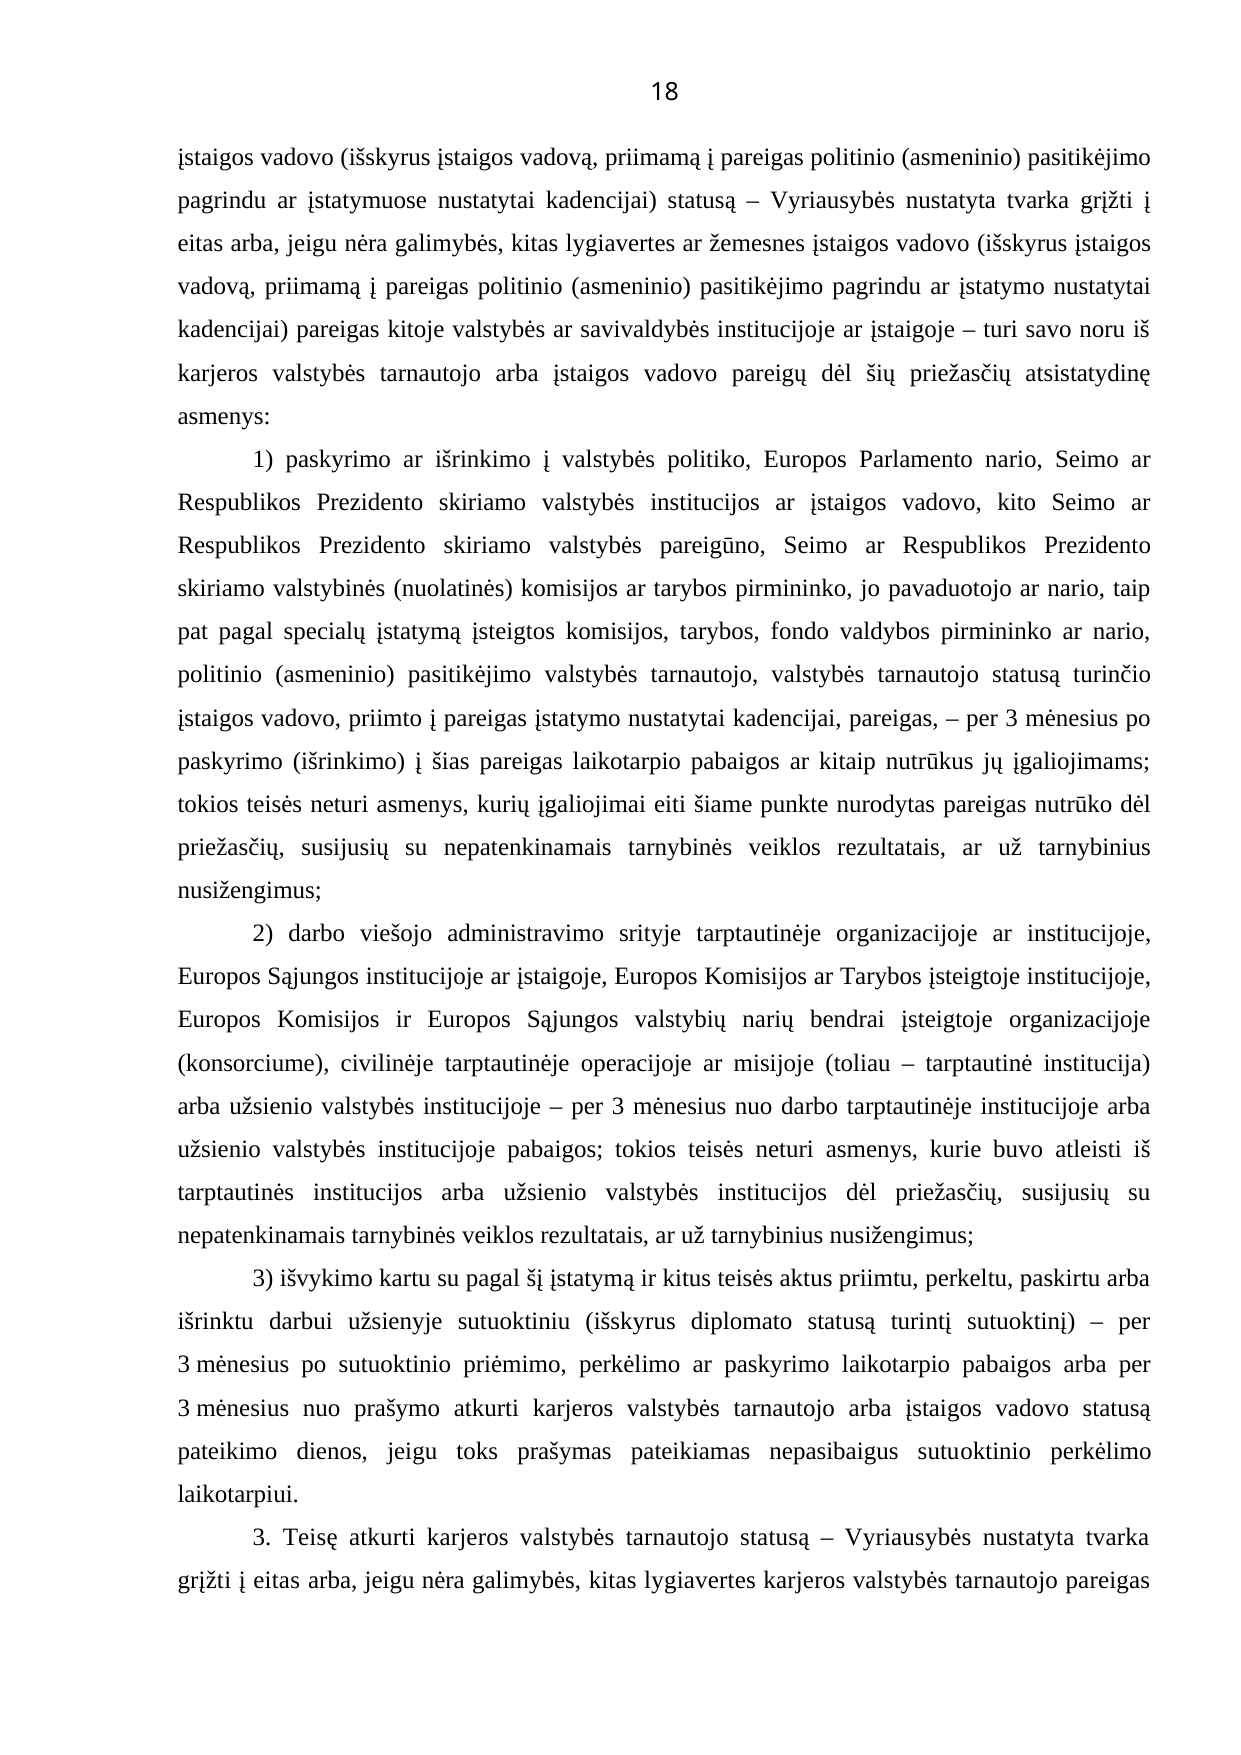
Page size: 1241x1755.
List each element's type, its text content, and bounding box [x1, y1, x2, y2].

text 3) išvykimo kartu su pagal šį įstatymą ir kitus teisės aktus priimtu, perkeltu, paskirtu arba išrinktu darbui užsienyje sutuoktiniu (išskyrus diplomato statusą turintį sutuoktinį) – per 3 mėnesius po sutuoktinio priėmimo, perkėlimo ar paskyrimo laikotarpio pabaigos arba per 3 mėnesius nuo prašymo atkurti karjeros valstybės tarnautojo arba įstaigos vadovo statusą pateikimo dienos, jeigu toks prašymas pateikiamas nepasibaigus sutuoktinio perkėlimo laikotarpiui. [177, 1263, 1152, 1508]
text įstaigos vadovo (išskyrus įstaigos vadovą, priimamą į pareigas politinio (asmeninio) pasitikėjimo pagrindu ar įstatymuose nustatytai kadencijai) statusą – Vyriausybės nustatyta tvarka grįžti į eitas arba, jeigu nėra galimybės, kitas lygiavertes ar žemesnes įstaigos vadovo (išskyrus įstaigos vadovą, priimamą į pareigas politinio (asmeninio) pasitikėjimo pagrindu ar įstatymo nustatytai kadencijai) pareigas kitoje valstybės ar savivaldybės institucijoje ar įstaigoje – turi savo noru iš karjeros valstybės tarnautojo arba įstaigos vadovo pareigų dėl šių priežasčių atsistatydinę asmenys: [177, 142, 1152, 429]
text 2) darbo viešojo administravimo srityje tarptautinėje organizacijoje ar institucijoje, Europos Sąjungos institucijoje ar įstaigoje, Europos Komisijos ar Tarybos įsteigtoje institucijoje, Europos Komisijos ir Europos Sąjungos valstybių narių bendrai įsteigtoje organizacijoje (konsorciume), civilinėje tarptautinėje operacijoje ar misijoje (toliau – tarptautinė institucija) arba užsienio valstybės institucijoje – per 3 mėnesius nuo darbo tarptautinėje institucijoje arba užsienio valstybės institucijoje pabaigos; tokios teisės neturi asmenys, kurie buvo atleisti iš tarptautinės institucijos arba užsienio valstybės institucijos dėl priežasčių, susijusių su nepatenkinamais tarnybinės veiklos rezultatais, ar už tarnybinius nusižengimus; [177, 918, 1152, 1249]
text 1) paskyrimo ar išrinkimo į valstybės politiko, Europos Parlamento nario, Seimo ar Respublikos Prezidento skiriamo valstybės institucijos ar įstaigos vadovo, kito Seimo ar Respublikos Prezidento skiriamo valstybės pareigūno, Seimo ar Respublikos Prezidento skiriamo valstybinės (nuolatinės) komisijos ar tarybos pirmininko, jo pavaduotojo ar nario, taip pat pagal specialų įstatymą įsteigtos komisijos, tarybos, fondo valdybos pirmininko ar nario, politinio (asmeninio) pasitikėjimo valstybės tarnautojo, valstybės tarnautojo statusą turinčio įstaigos vadovo, priimto į pareigas įstatymo nustatytai kadencijai, pareigas, – per 3 mėnesius po paskyrimo (išrinkimo) į šias pareigas laikotarpio pabaigos ar kitaip nutrūkus jų įgaliojimams; tokios teisės neturi asmenys, kurių įgaliojimai eiti šiame punkte nurodytas pareigas nutrūko dėl priežasčių, susijusių su nepatenkinamais tarnybinės veiklos rezultatais, ar už tarnybinius nusižengimus; [177, 444, 1152, 904]
text 3. Teisę atkurti karjeros valstybės tarnautojo statusą – Vyriausybės nustatyta tvarka grįžti į eitas arba, jeigu nėra galimybės, kitas lygiavertes karjeros valstybės tarnautojo pareigas [177, 1522, 1152, 1594]
